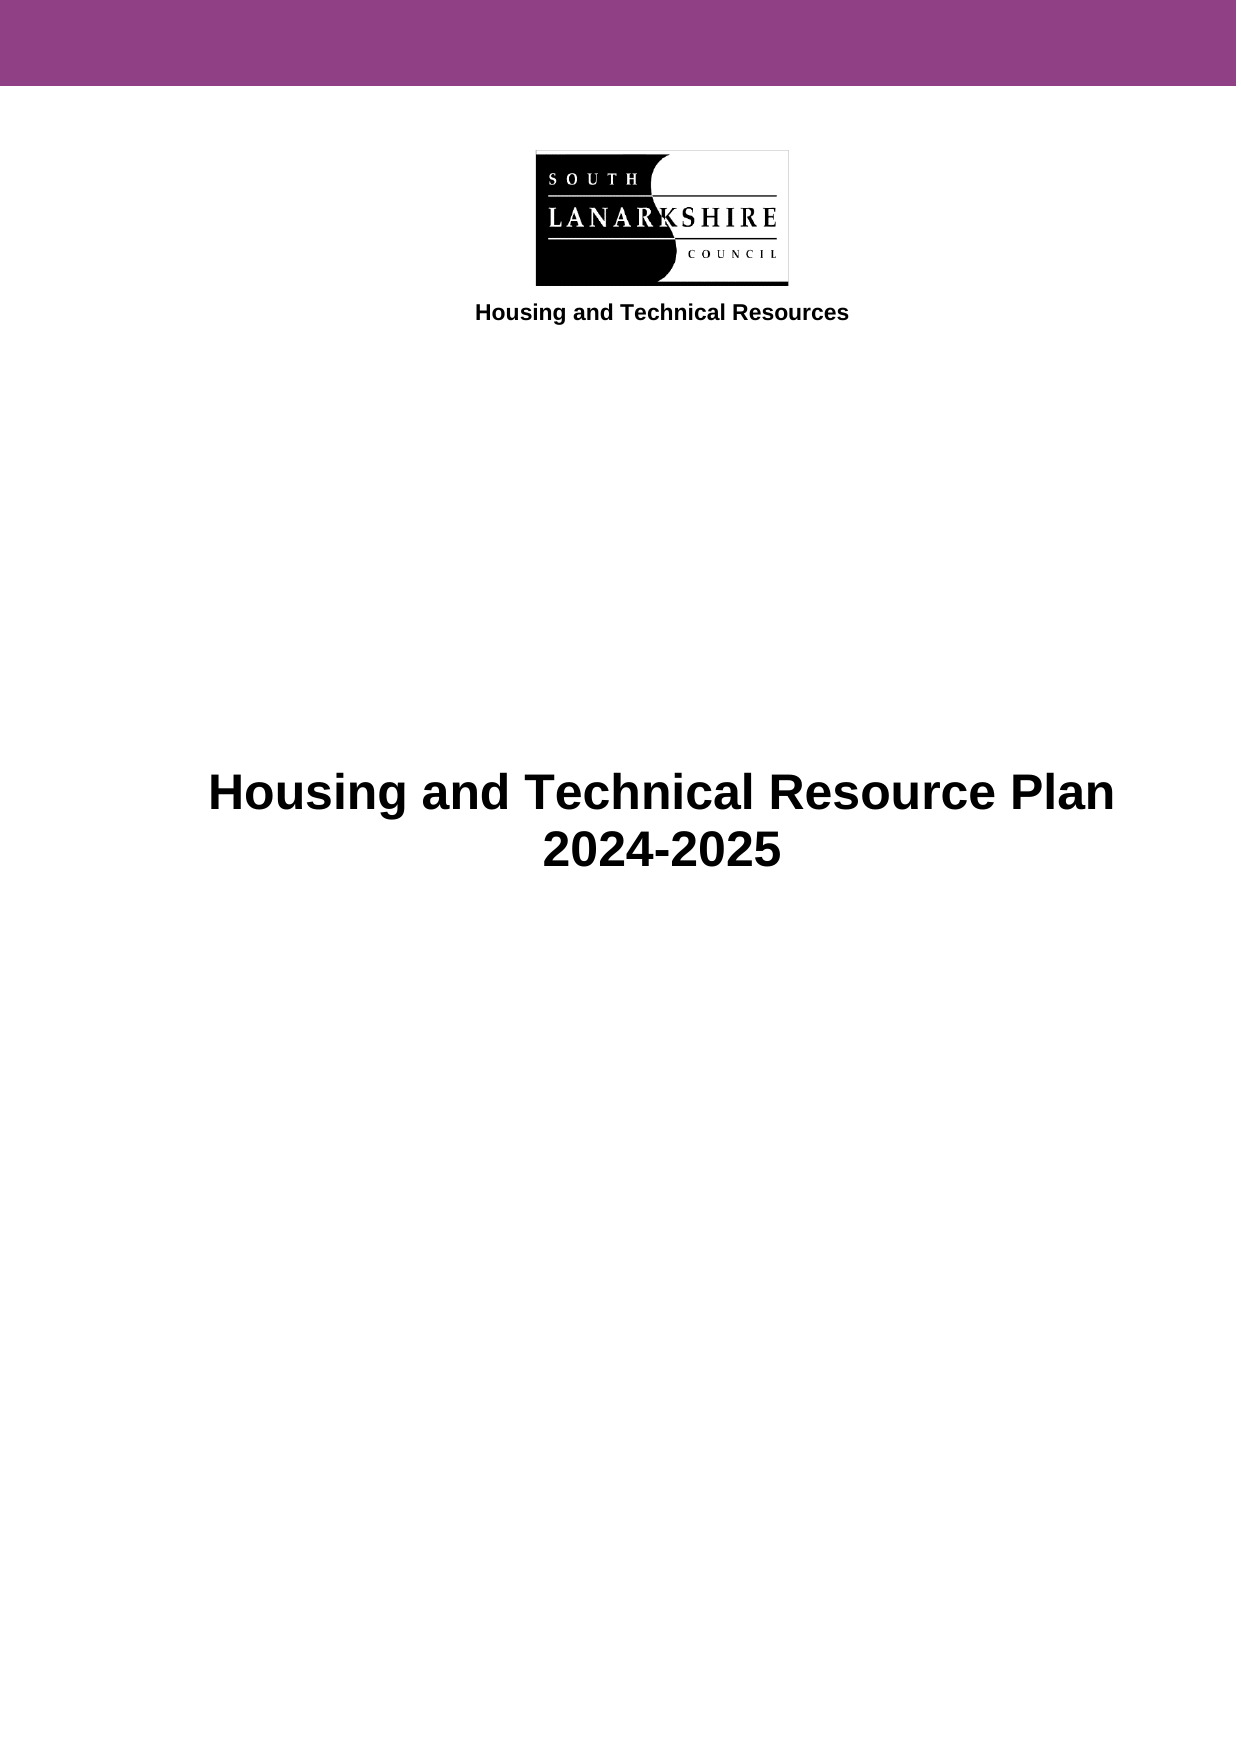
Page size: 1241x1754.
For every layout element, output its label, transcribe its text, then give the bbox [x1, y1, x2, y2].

text Housing and Technical Resources [187, 298, 1137, 325]
subtitle Housing and Technical Resource Plan 2024-2025 [187, 762, 1137, 877]
